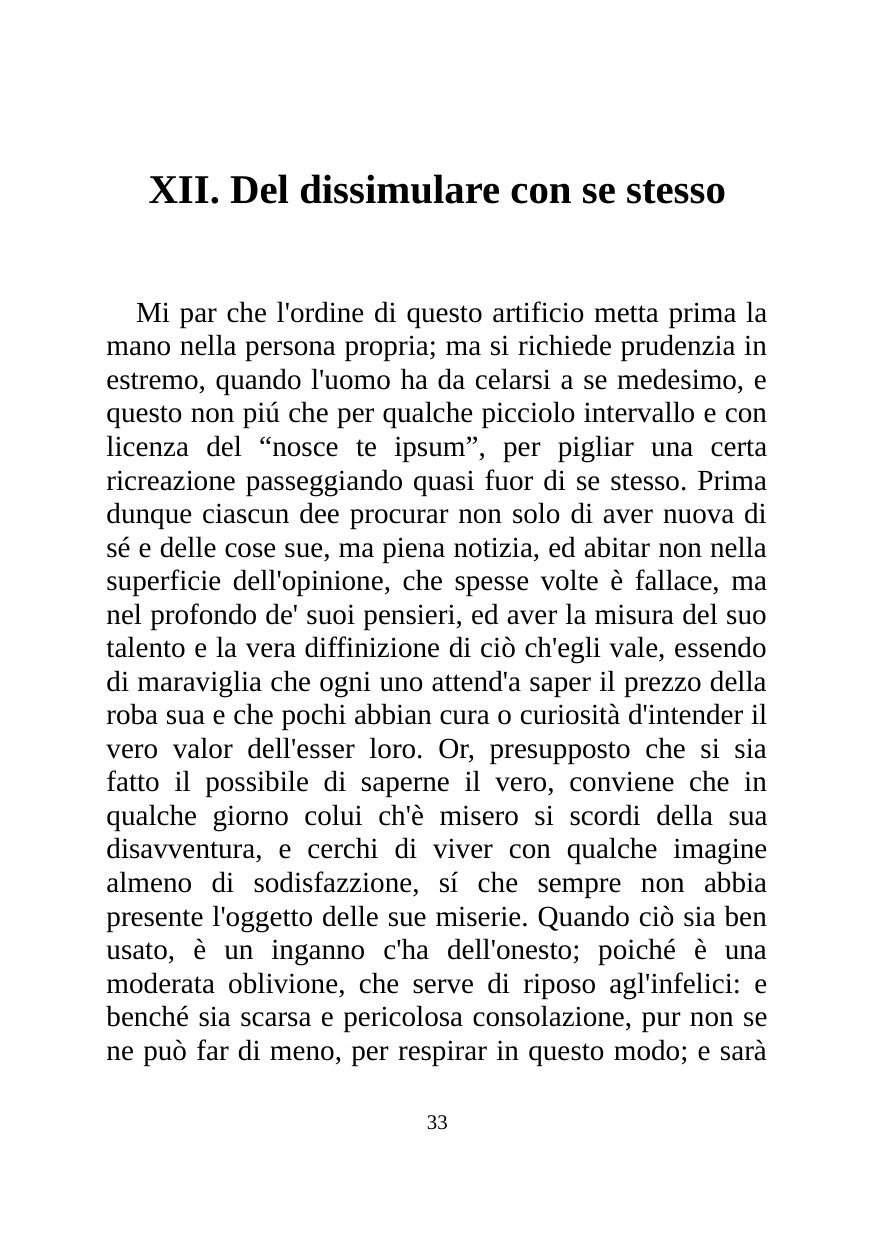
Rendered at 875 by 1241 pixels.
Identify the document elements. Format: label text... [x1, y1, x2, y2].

subtitle XII. Del dissimulare con se stesso [106, 165, 768, 212]
text Mi par che l'ordine di questo artificio metta prima la mano nella persona propria; ma si richiede prudenzia in estremo, quando l'uomo ha da celarsi a se medesimo, e questo non piú che per qualche picciolo intervallo e con licenza del “nosce te ipsum”, per pigliar una certa ricreazione passeggiando quasi fuor di se stesso. Prima dunque ciascun dee procurar non solo di aver nuova di sé e delle cose sue, ma piena notizia, ed abitar non nella superficie dell'opinione, che spesse volte è fallace, ma nel profondo de' suoi pensieri, ed aver la misura del suo talento e la vera diffinizione di ciò ch'egli vale, essendo di maraviglia che ogni uno attend'a saper il prezzo della roba sua e che pochi abbian cura o curiosità d'intender il vero valor dell'esser loro. Or, presupposto che si sia fatto il possibile di saperne il vero, conviene che in qualche giorno colui ch'è misero si scordi della sua disavventura, e cerchi di viver con qualche imagine almeno di sodisfazzione, sí che sempre non abbia presente l'oggetto delle sue miserie. Quando ciò sia ben usato, è un inganno c'ha dell'onesto; poiché è una moderata oblivione, che serve di riposo agl'infelici: e benché sia scarsa e pericolosa consolazione, pur non se ne può far di meno, per respirar in questo modo; e sarà [106, 295, 768, 1066]
